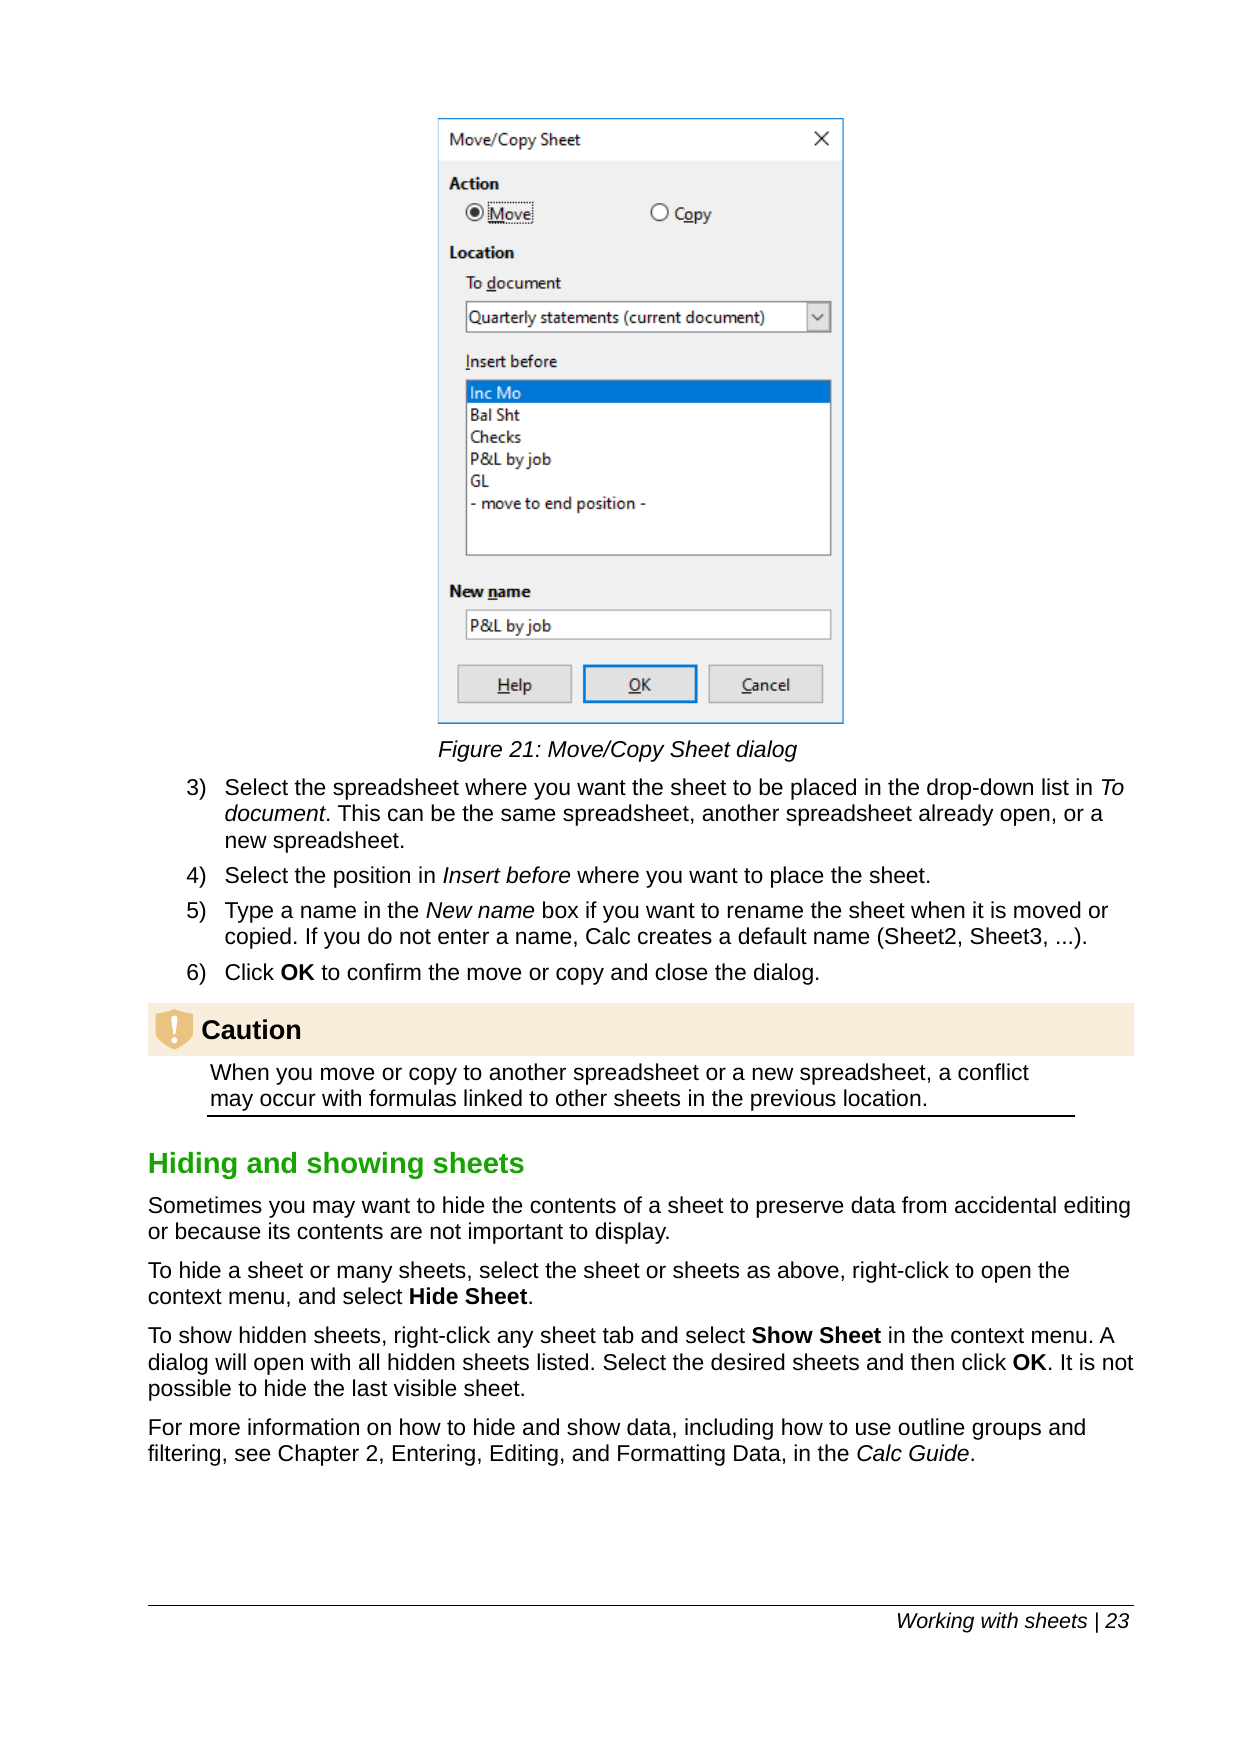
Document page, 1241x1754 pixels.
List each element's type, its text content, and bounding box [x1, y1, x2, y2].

list Select the spreadsheet where you want the sheet to be placed in the drop-down list in To document. This can be the same spreadsheet, another spreadsheet already open, or a new spreadsheet. [207, 774, 1134, 853]
subtitle Hiding and showing sheets [148, 1146, 1134, 1180]
list Click OK to confirm the move or copy and close the dialog. [207, 958, 1134, 985]
text When you move or copy to another spreadsheet or a new spreadsheet, a conflict may occur with formulas linked to other sheets in the previous location. [207, 1056, 1075, 1115]
subtitle Caution [148, 1003, 1134, 1056]
list Type a name in the New name box if you want to rename the sheet when it is moved or copied. If you do not enter a name, Calc creates a default name (Sheet2, Sheet3, ...). [207, 897, 1134, 950]
text To hide a sheet or many sheets, select the sheet or sheets as above, right-click to open the context menu, and select Hide Sheet. [148, 1257, 1134, 1309]
text Figure 21: Move/Copy Sheet dialog [438, 736, 844, 762]
list Select the position in Insert before where you want to place the sheet. [207, 862, 1134, 888]
picture [437, 118, 844, 724]
text For more information on how to hide and show data, including how to use outline groups and filtering, see Chapter 2, Entering, Editing, and Formatting Data, in the Calc Guide. [148, 1414, 1134, 1466]
text Sometimes you may want to hide the contents of a sheet to preserve data from accidental editing or because its contents are not important to display. [148, 1192, 1134, 1244]
text To show hidden sheets, right-click any sheet tab and select Show Sheet in the context menu. A dialog will open with all hidden sheets listed. Select the desired sheets and then click OK. It is not possible to hide the last visible sheet. [148, 1322, 1134, 1401]
